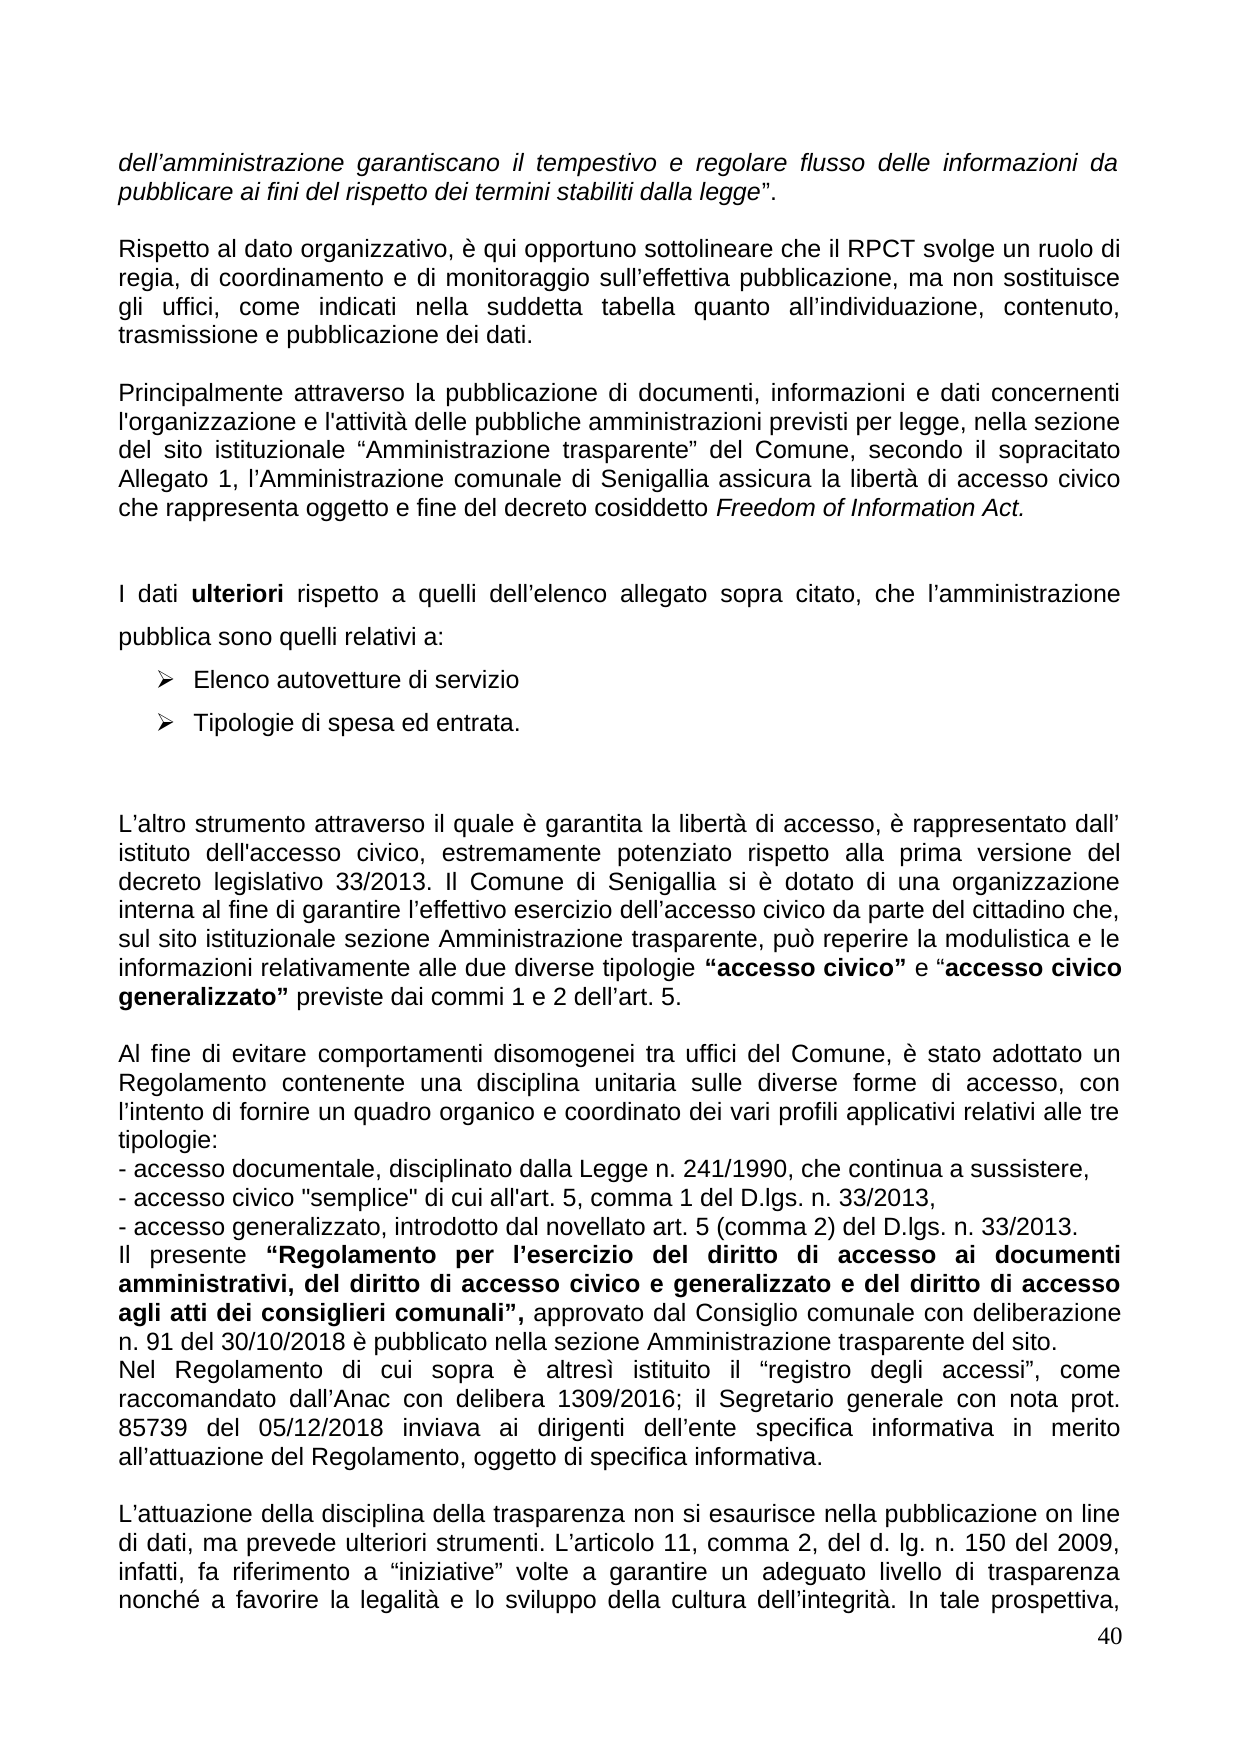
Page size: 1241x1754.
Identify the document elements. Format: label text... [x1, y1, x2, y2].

text L’attuazione della disciplina della trasparenza non si esaurisce nella pubblicazione on line di dati, ma prevede ulteriori strumenti. L’articolo 11, comma 2, del d. lg. n. 150 del 2009, infatti, fa riferimento a “iniziative” volte a garantire un adeguato livello di trasparenza nonché a favorire la legalità e lo sviluppo della cultura dell’integrità. In tale prospettiva, [118, 1499, 1122, 1614]
text - accesso documentale, disciplinato dalla Legge n. 241/1990, che continua a sussistere, [118, 1154, 1122, 1183]
text Il presente “Regolamento per l’esercizio del diritto di accesso ai documenti amministrativi, del diritto di accesso civico e generalizzato e del diritto di accesso agli atti dei consiglieri comunali”, approvato dal Consiglio comunale con deliberazione n. 91 del 30/10/2018 è pubblicato nella sezione Amministrazione trasparente del sito. [118, 1240, 1122, 1355]
text Rispetto al dato organizzativo, è qui opportuno sottolineare che il RPCT svolge un ruolo di regia, di coordinamento e di monitoraggio sull’effettiva pubblicazione, ma non sostituisce gli uffici, come indicati nella suddetta tabella quanto all’individuazione, contenuto, trasmissione e pubblicazione dei dati. [118, 234, 1122, 349]
list Elenco autovetture di servizio [156, 665, 1122, 694]
text Nel Regolamento di cui sopra è altresì istituito il “registro degli accessi”, come raccomandato dall’Anac con delibera 1309/2016; il Segretario generale con nota prot. 85739 del 05/12/2018 inviava ai dirigenti dell’ente specifica informativa in merito all’attuazione del Regolamento, oggetto di specifica informativa. [118, 1355, 1122, 1470]
text L’altro strumento attraverso il quale è garantita la libertà di accesso, è rappresentato dall’ istituto dell'accesso civico, estremamente potenziato rispetto alla prima versione del decreto legislativo 33/2013. Il Comune di Senigallia si è dotato di una organizzazione interna al fine di garantire l’effettivo esercizio dell’accesso civico da parte del cittadino che, sul sito istituzionale sezione Amministrazione trasparente, può reperire la modulistica e le informazioni relativamente alle due diverse tipologie “accesso civico” e “accesso civico generalizzato” previste dai commi 1 e 2 dell’art. 5. [118, 809, 1122, 1010]
text Principalmente attraverso la pubblicazione di documenti, informazioni e dati concernenti l'organizzazione e l'attività delle pubbliche amministrazioni previsti per legge, nella sezione del sito istituzionale “Amministrazione trasparente” del Comune, secondo il sopracitato Allegato 1, l’Amministrazione comunale di Senigallia assicura la libertà di accesso civico che rappresenta oggetto e fine del decreto cosiddetto Freedom of Information Act. [118, 378, 1122, 521]
text dell’amministrazione garantiscano il tempestivo e regolare flusso delle informazioni da pubblicare ai fini del rispetto dei termini stabiliti dalla legge”. [118, 148, 1122, 205]
text Al fine di evitare comportamenti disomogenei tra uffici del Comune, è stato adottato un Regolamento contenente una disciplina unitaria sulle diverse forme di accesso, con l’intento di fornire un quadro organico e coordinato dei vari profili applicativi relativi alle tre tipologie: [118, 1039, 1122, 1154]
text I dati ulteriori rispetto a quelli dell’elenco allegato sopra citato, che l’amministrazione pubblica sono quelli relativi a: [118, 579, 1122, 651]
text - accesso generalizzato, introdotto dal novellato art. 5 (comma 2) del D.lgs. n. 33/2013. [118, 1212, 1122, 1240]
text - accesso civico "semplice" di cui all'art. 5, comma 1 del D.lgs. n. 33/2013, [118, 1183, 1122, 1212]
list Tipologie di spesa ed entrata. [156, 708, 1122, 737]
